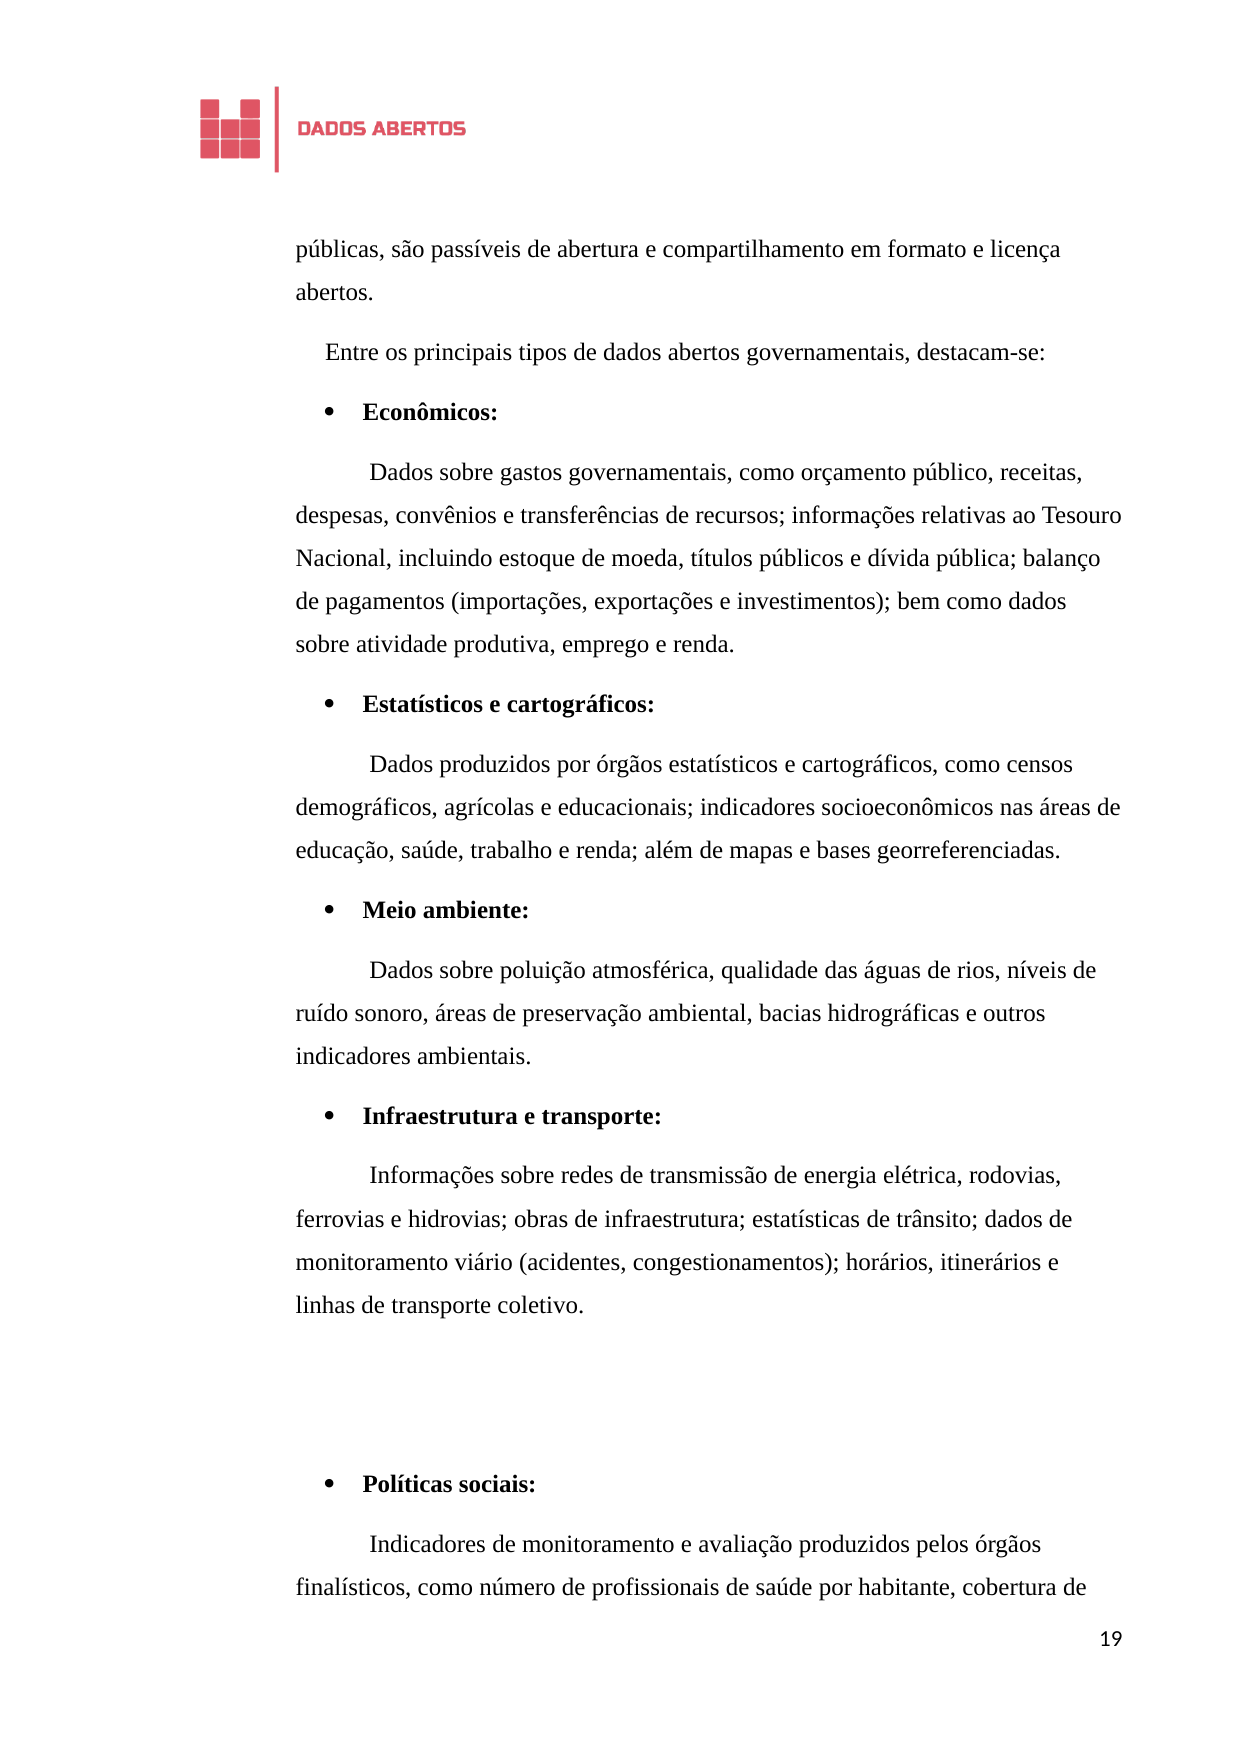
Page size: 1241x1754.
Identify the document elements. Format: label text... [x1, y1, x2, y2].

text públicas, são passíveis de abertura e compartilhamento em formato e licença abertos. [295, 234, 1122, 306]
text Informações sobre redes de transmissão de energia elétrica, rodovias, ferrovias e hidrovias; obras de infraestrutura; estatísticas de trânsito; dados de monitoramento viário (acidentes, congestionamentos); horários, itinerários e linhas de transporte coletivo. [295, 1161, 1122, 1319]
list Meio ambiente: [325, 895, 1122, 924]
text Entre os principais tipos de dados abertos governamentais, destacam-se: [251, 337, 1122, 366]
text Dados sobre gastos governamentais, como orçamento público, receitas, despesas, convênios e transferências de recursos; informações relativas ao Tesouro Nacional, incluindo estoque de moeda, títulos públicos e dívida pública; balanço de pagamentos (importações, exportações e investimentos); bem como dados sobre atividade produtiva, emprego e renda. [295, 457, 1122, 658]
list Políticas sociais: [325, 1469, 1122, 1498]
text Dados produzidos por órgãos estatísticos e cartográficos, como censos demográficos, agrícolas e educacionais; indicadores socioeconômicos nas áreas de educação, saúde, trabalho e renda; além de mapas e bases georreferenciadas. [295, 749, 1122, 864]
list Estatísticos e cartográficos: [325, 689, 1122, 718]
list Infraestrutura e transporte: [325, 1101, 1122, 1129]
text Indicadores de monitoramento e avaliação produzidos pelos órgãos finalísticos, como número de profissionais de saúde por habitante, cobertura de [295, 1529, 1122, 1601]
list Econômicos: [325, 397, 1122, 426]
text Dados sobre poluição atmosférica, qualidade das águas de rios, níveis de ruído sonoro, áreas de preservação ambiental, bacias hidrográficas e outros indicadores ambientais. [295, 955, 1122, 1070]
